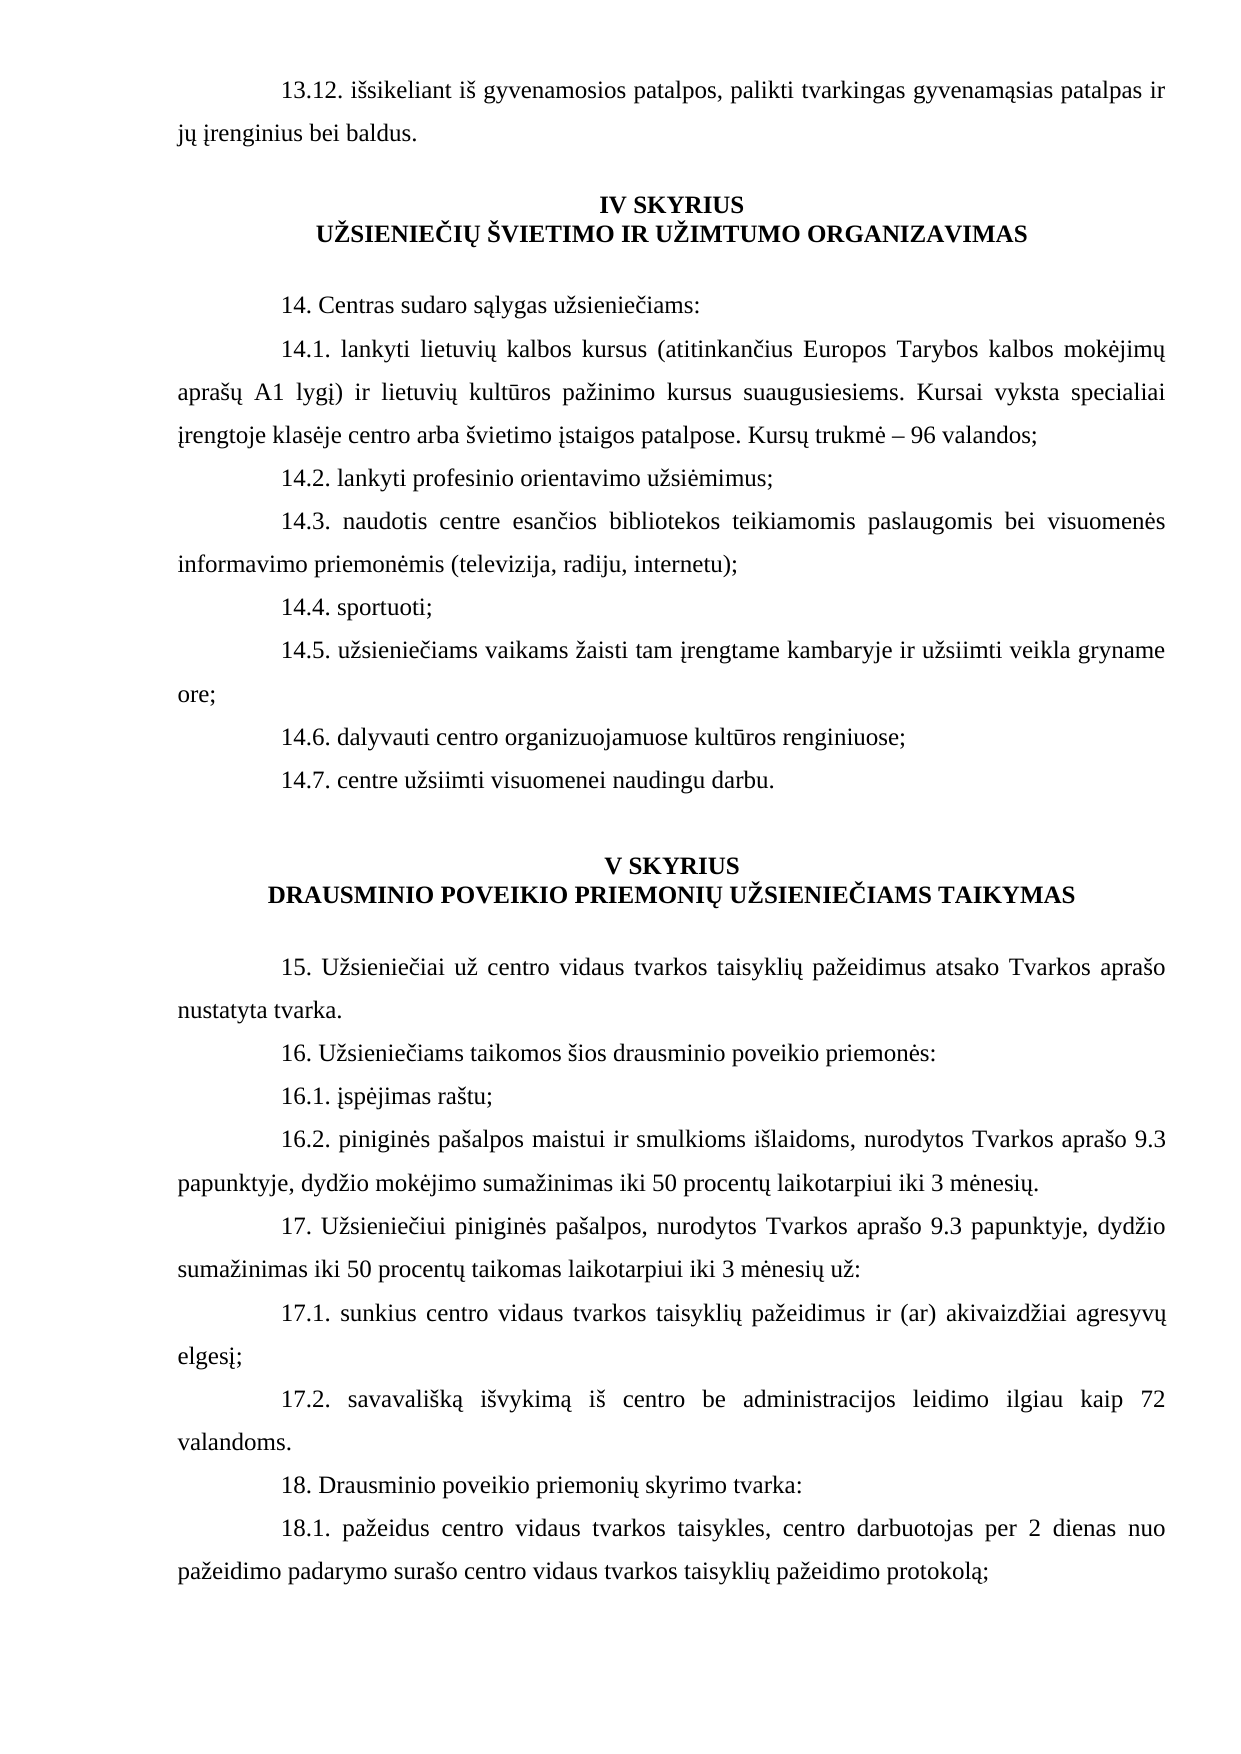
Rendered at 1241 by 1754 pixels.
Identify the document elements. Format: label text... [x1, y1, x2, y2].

text V SKYRIUS [177, 851, 1166, 880]
text 17. Užsieniečiui piniginės pašalpos, nurodytos Tvarkos aprašo 9.3 papunktyje, dydžio sumažinimas iki 50 procentų taikomas laikotarpiui iki 3 mėnesių už: [177, 1211, 1166, 1283]
text 17.2. savavališką išvykimą iš centro be administracijos leidimo ilgiau kaip 72 valandoms. [177, 1384, 1166, 1456]
text 16. Užsieniečiams taikomos šios drausminio poveikio priemonės: [177, 1038, 1166, 1067]
text IV SKYRIUS [177, 190, 1166, 219]
text 18. Drausminio poveikio priemonių skyrimo tvarka: [177, 1470, 1166, 1499]
text 14. Centras sudaro sąlygas užsieniečiams: [177, 291, 1166, 319]
text 15. Užsieniečiai už centro vidaus tvarkos taisyklių pažeidimus atsako Tvarkos aprašo nustatyta tvarka. [177, 952, 1166, 1024]
text 14.5. užsieniečiams vaikams žaisti tam įrengtame kambaryje ir užsiimti veikla gryname ore; [177, 636, 1166, 707]
text 14.3. naudotis centre esančios bibliotekos teikiamomis paslaugomis bei visuomenės informavimo priemonėmis (televizija, radiju, internetu); [177, 506, 1166, 578]
text 17.1. sunkius centro vidaus tvarkos taisyklių pažeidimus ir (ar) akivaizdžiai agresyvų elgesį; [177, 1298, 1166, 1369]
text 14.6. dalyvauti centro organizuojamuose kultūros renginiuose; [177, 722, 1166, 751]
text 16.2. piniginės pašalpos maistui ir smulkioms išlaidoms, nurodytos Tvarkos aprašo 9.3 papunktyje, dydžio mokėjimo sumažinimas iki 50 procentų laikotarpiui iki 3 mėnesių. [177, 1124, 1166, 1197]
text 14.7. centre užsiimti visuomenei naudingu darbu. [177, 765, 1166, 794]
text 18.1. pažeidus centro vidaus tvarkos taisykles, centro darbuotojas per 2 dienas nuo pažeidimo padarymo surašo centro vidaus tvarkos taisyklių pažeidimo protokolą; [177, 1513, 1166, 1585]
text 13.12. išsikeliant iš gyvenamosios patalpos, palikti tvarkingas gyvenamąsias patalpas ir jų įrenginius bei baldus. [177, 75, 1166, 147]
text 14.2. lankyti profesinio orientavimo užsiėmimus; [177, 463, 1166, 492]
text 16.1. įspėjimas raštu; [177, 1081, 1166, 1110]
text 14.4. sportuoti; [177, 592, 1166, 621]
text UŽSIENIEČIŲ ŠVIETIMO IR UŽIMTUMO ORGANIZAVIMAS [177, 219, 1166, 247]
text 14.1. lankyti lietuvių kalbos kursus (atitinkančius Europos Tarybos kalbos mokėjimų aprašų A1 lygį) ir lietuvių kultūros pažinimo kursus suaugusiesiems. Kursai vyksta specialiai įrengtoje klasėje centro arba švietimo įstaigos patalpose. Kursų trukmė – 96 valandos; [177, 334, 1166, 449]
text DRAUSMINIO POVEIKIO PRIEMONIŲ UŽSIENIEČIAMS TAIKYMAS [177, 880, 1166, 909]
